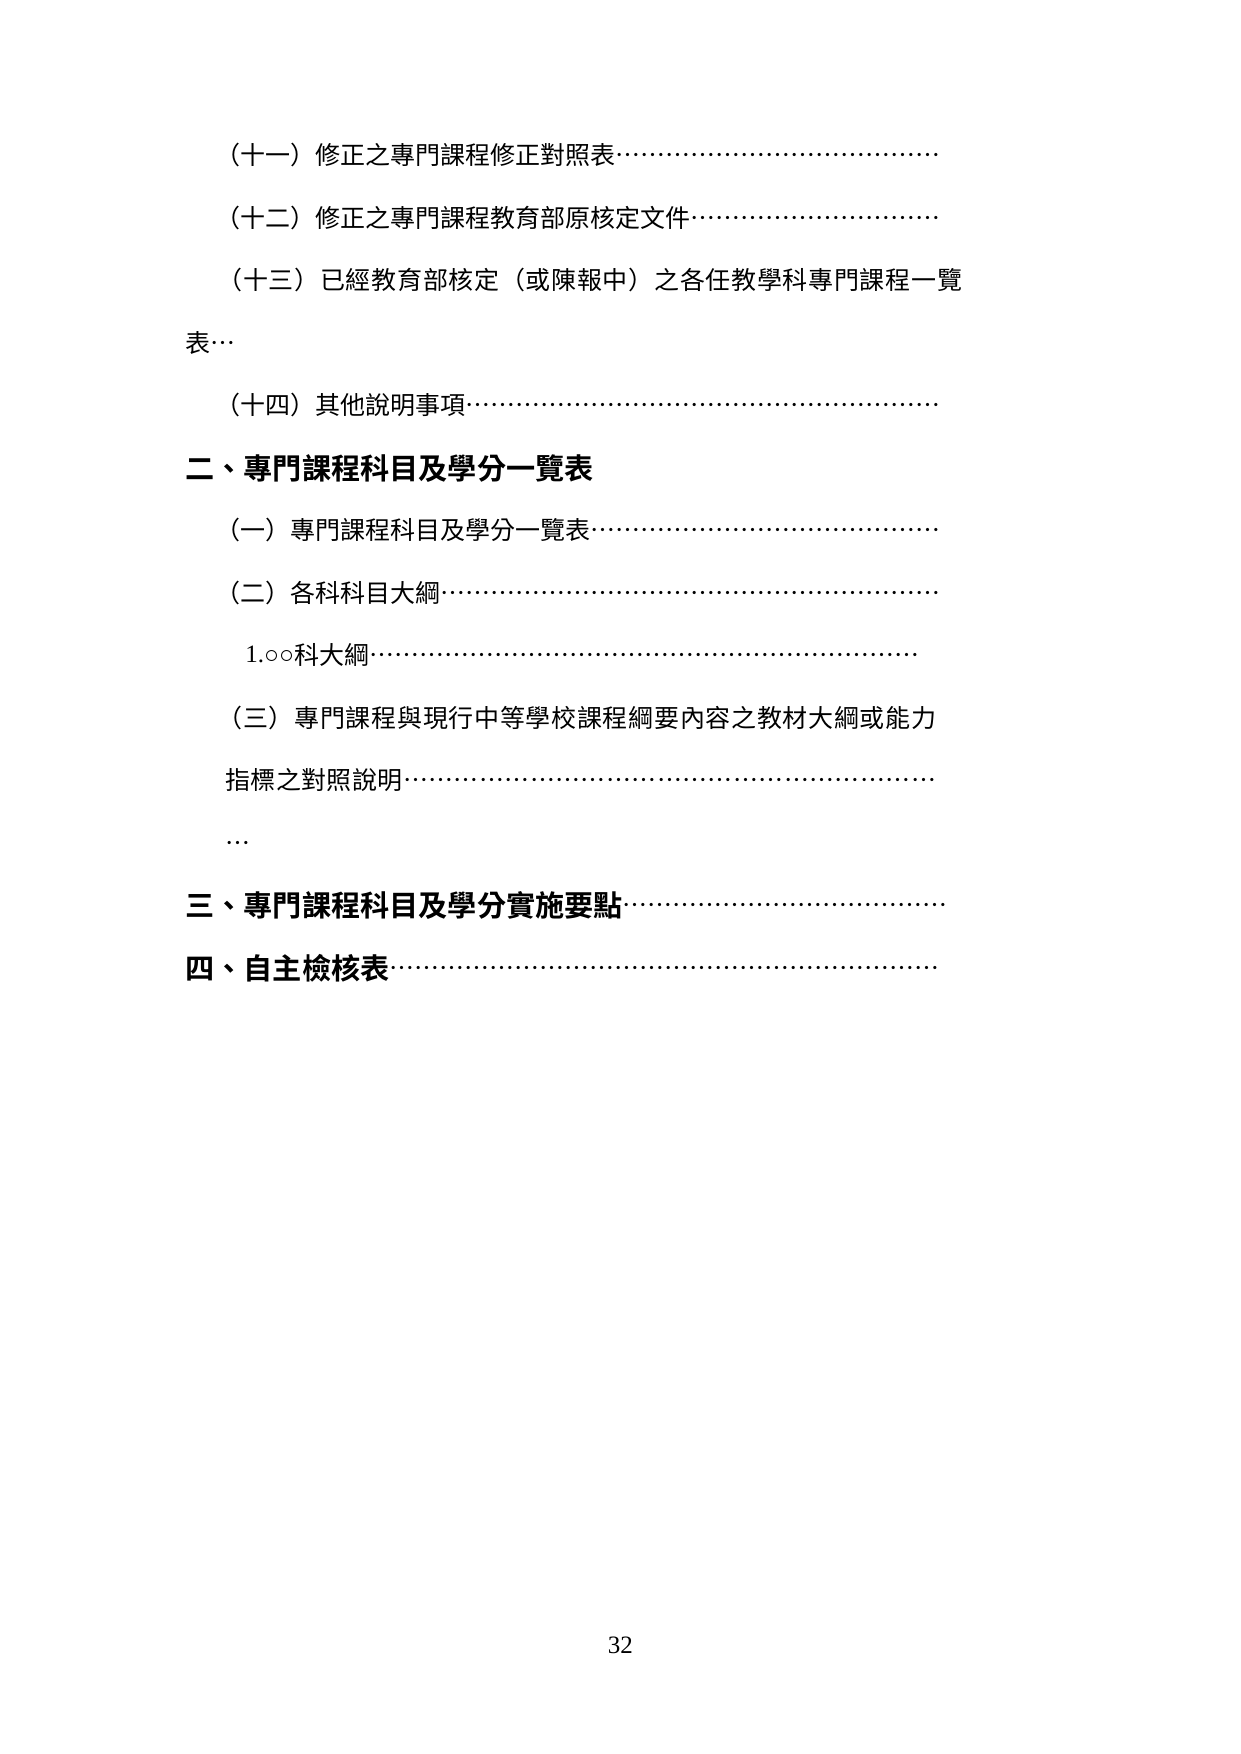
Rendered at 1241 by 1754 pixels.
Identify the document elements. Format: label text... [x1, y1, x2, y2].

table_cell [975, 550, 1066, 612]
table_cell （三）專門課程與現行中等學校課程綱要內容之教材大綱或能力指標之對照說明………………………………………………………… [174, 675, 975, 862]
table_cell 三、專門課程科目及學分實施要點………………………………… [174, 862, 975, 925]
table_cell 四、自主檢核表………………………………………………………… [174, 925, 975, 987]
table_cell [975, 362, 1066, 425]
table_cell （十二）修正之專門課程教育部原核定文件………………………… [174, 175, 975, 237]
table_cell [975, 612, 1066, 675]
table_cell [975, 112, 1066, 175]
table_cell [975, 675, 1066, 862]
table_cell [975, 425, 1066, 487]
table_cell （一）專門課程科目及學分一覽表…………………………………… [174, 487, 975, 550]
table_cell 1.○○科大綱………………………………………………………… [174, 612, 975, 675]
table_cell [975, 925, 1066, 987]
table_cell （十四）其他說明事項………………………………………………… [174, 362, 975, 425]
table_cell [975, 487, 1066, 550]
table_cell [975, 175, 1066, 237]
table_cell [975, 237, 1066, 362]
table_cell （十三）已經教育部核定（或陳報中）之各任教學科專門課程一覽表… [174, 237, 975, 362]
table_cell （二）各科科目大綱…………………………………………………… [174, 550, 975, 612]
table_cell [975, 862, 1066, 925]
table_cell 二、專門課程科目及學分一覽表 [174, 425, 975, 487]
table_cell （十一）修正之專門課程修正對照表………………………………… [174, 112, 975, 175]
